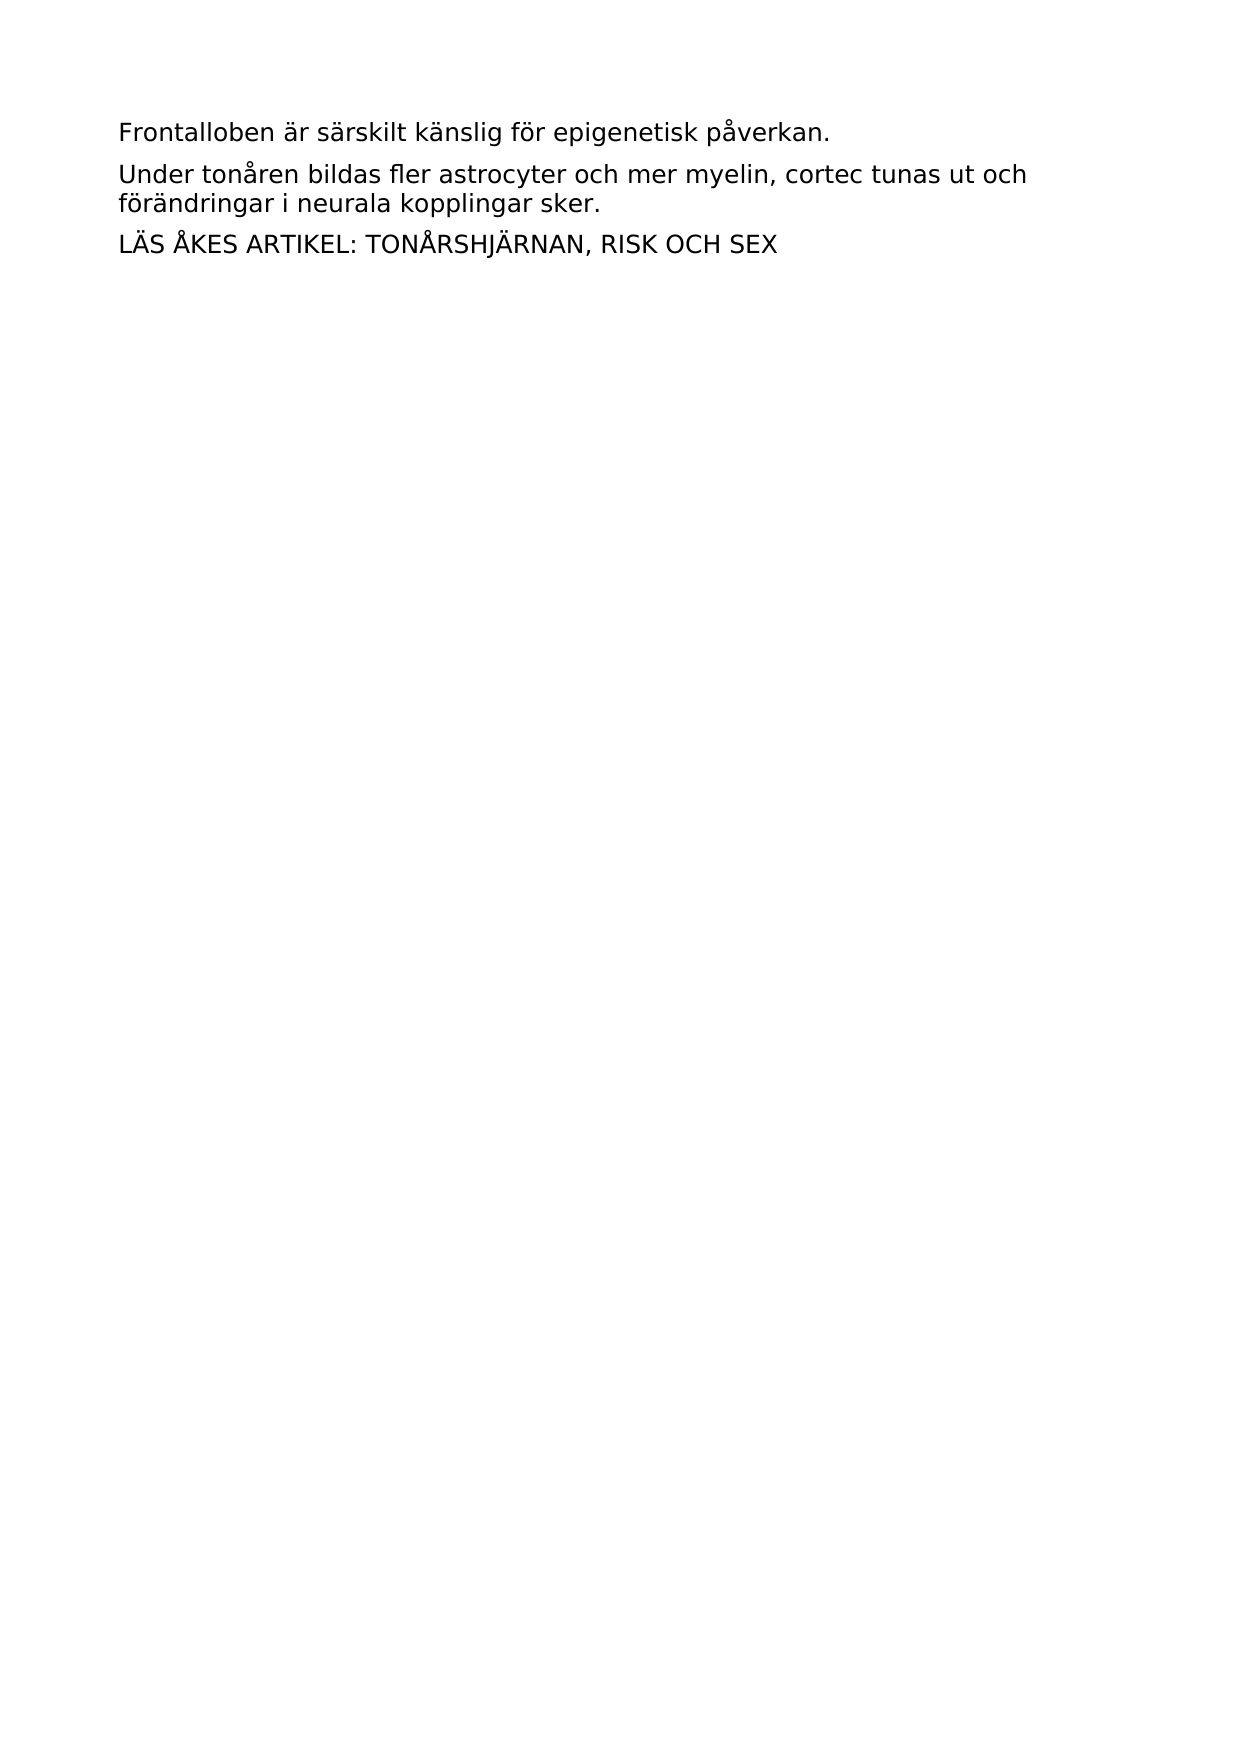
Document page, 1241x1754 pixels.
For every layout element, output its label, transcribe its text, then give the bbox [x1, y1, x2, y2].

text Frontalloben är särskilt känslig för epigenetisk påverkan. [118, 118, 1122, 147]
text Under tonåren bildas fler astrocyter och mer myelin, cortec tunas ut och förändringar i neurala kopplingar sker. [118, 160, 1122, 218]
text LÄS ÅKES ARTIKEL: TONÅRSHJÄRNAN, RISK OCH SEX [118, 231, 1122, 260]
